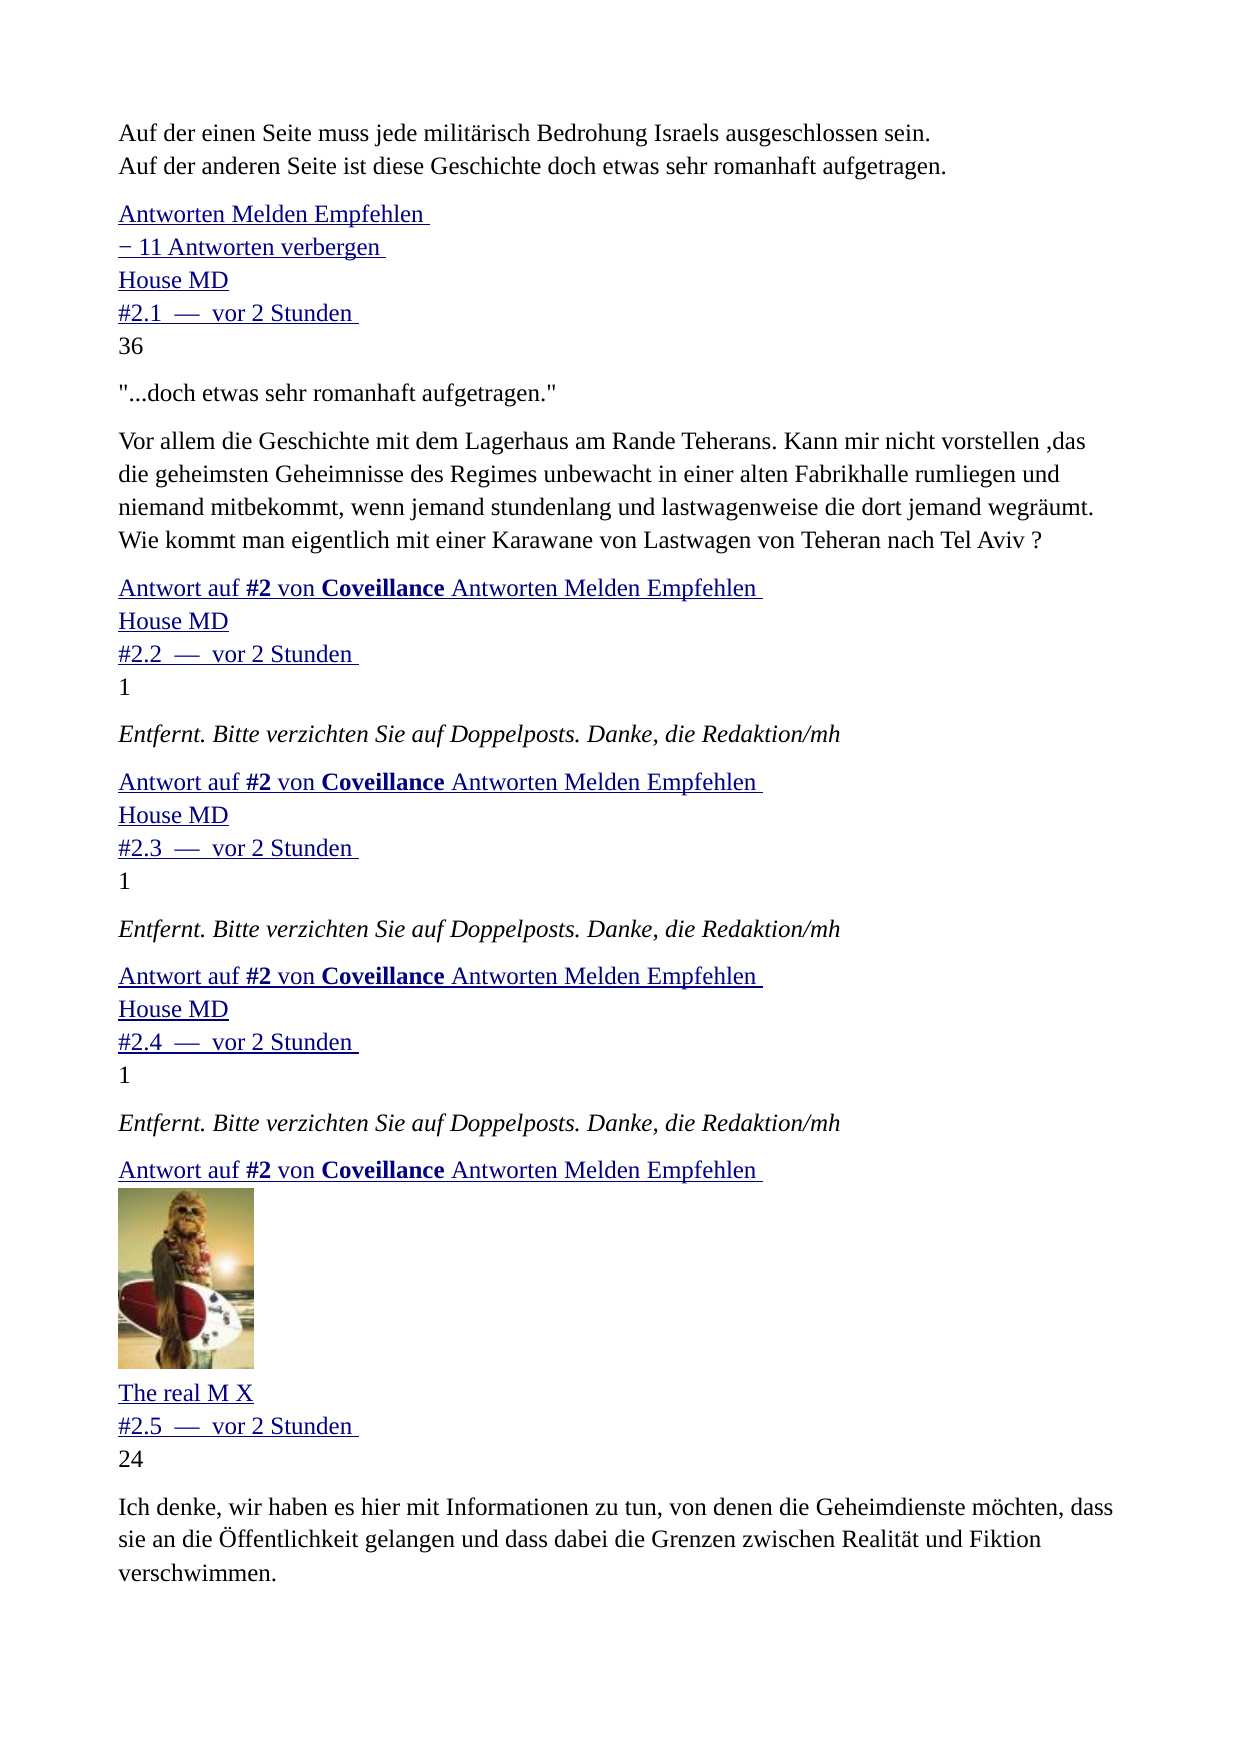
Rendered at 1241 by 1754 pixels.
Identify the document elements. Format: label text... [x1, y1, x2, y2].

text House MD [118, 994, 1122, 1023]
text House MD [118, 265, 1122, 293]
text #2.4 — vor 2 Stunden [118, 1027, 1122, 1056]
text The real M X [118, 1378, 1122, 1407]
text Antworten Melden Empfehlen [118, 199, 1122, 227]
text 24 [118, 1444, 1122, 1473]
text 1 [118, 866, 1122, 895]
text 36 [118, 331, 1122, 359]
text House MD [118, 606, 1122, 634]
text Entfernt. Bitte verzichten Sie auf Doppelposts. Danke, die Redaktion/mh [118, 719, 1122, 748]
text Antwort auf #2 von Coveillance Antworten Melden Empfehlen [118, 1156, 1122, 1184]
text #2.3 — vor 2 Stunden [118, 833, 1122, 862]
text Vor allem die Geschichte mit dem Lagerhaus am Rande Teherans. Kann mir nicht vorstellen ,das die geheimsten Geheimnisse des Regimes unbewacht in einer alten Fabrikhalle rumliegen und niemand mitbekommt, wenn jemand stundenlang und lastwagenweise die dort jemand wegräumt. Wie kommt man eigentlich mit einer Karawane von Lastwagen von Teheran nach Tel Aviv ? [118, 426, 1122, 554]
text Antwort auf #2 von Coveillance Antworten Melden Empfehlen [118, 961, 1122, 990]
text Ich denke, wir haben es hier mit Informationen zu tun, von denen die Geheimdienste möchten, dass sie an die Öffentlichkeit gelangen und dass dabei die Grenzen zwischen Realität und Fiktion verschwimmen. [118, 1492, 1122, 1586]
text Auf der einen Seite muss jede militärisch Bedrohung Israels ausgeschlossen sein. Auf der anderen Seite ist diese Geschichte doch etwas sehr romanhaft aufgetragen. [118, 118, 1122, 180]
text Entfernt. Bitte verzichten Sie auf Doppelposts. Danke, die Redaktion/mh [118, 1108, 1122, 1137]
text #2.1 — vor 2 Stunden [118, 298, 1122, 327]
picture [118, 1188, 254, 1369]
text #2.2 — vor 2 Stunden [118, 639, 1122, 667]
text 1 [118, 1060, 1122, 1089]
text 1 [118, 672, 1122, 701]
text − 11 Antworten verbergen [118, 232, 1122, 261]
text House MD [118, 800, 1122, 829]
text Entfernt. Bitte verzichten Sie auf Doppelposts. Danke, die Redaktion/mh [118, 914, 1122, 942]
text "...doch etwas sehr romanhaft aufgetragen." [118, 378, 1122, 407]
text #2.5 — vor 2 Stunden [118, 1411, 1122, 1440]
text Antwort auf #2 von Coveillance Antworten Melden Empfehlen [118, 573, 1122, 601]
text Antwort auf #2 von Coveillance Antworten Melden Empfehlen [118, 767, 1122, 796]
